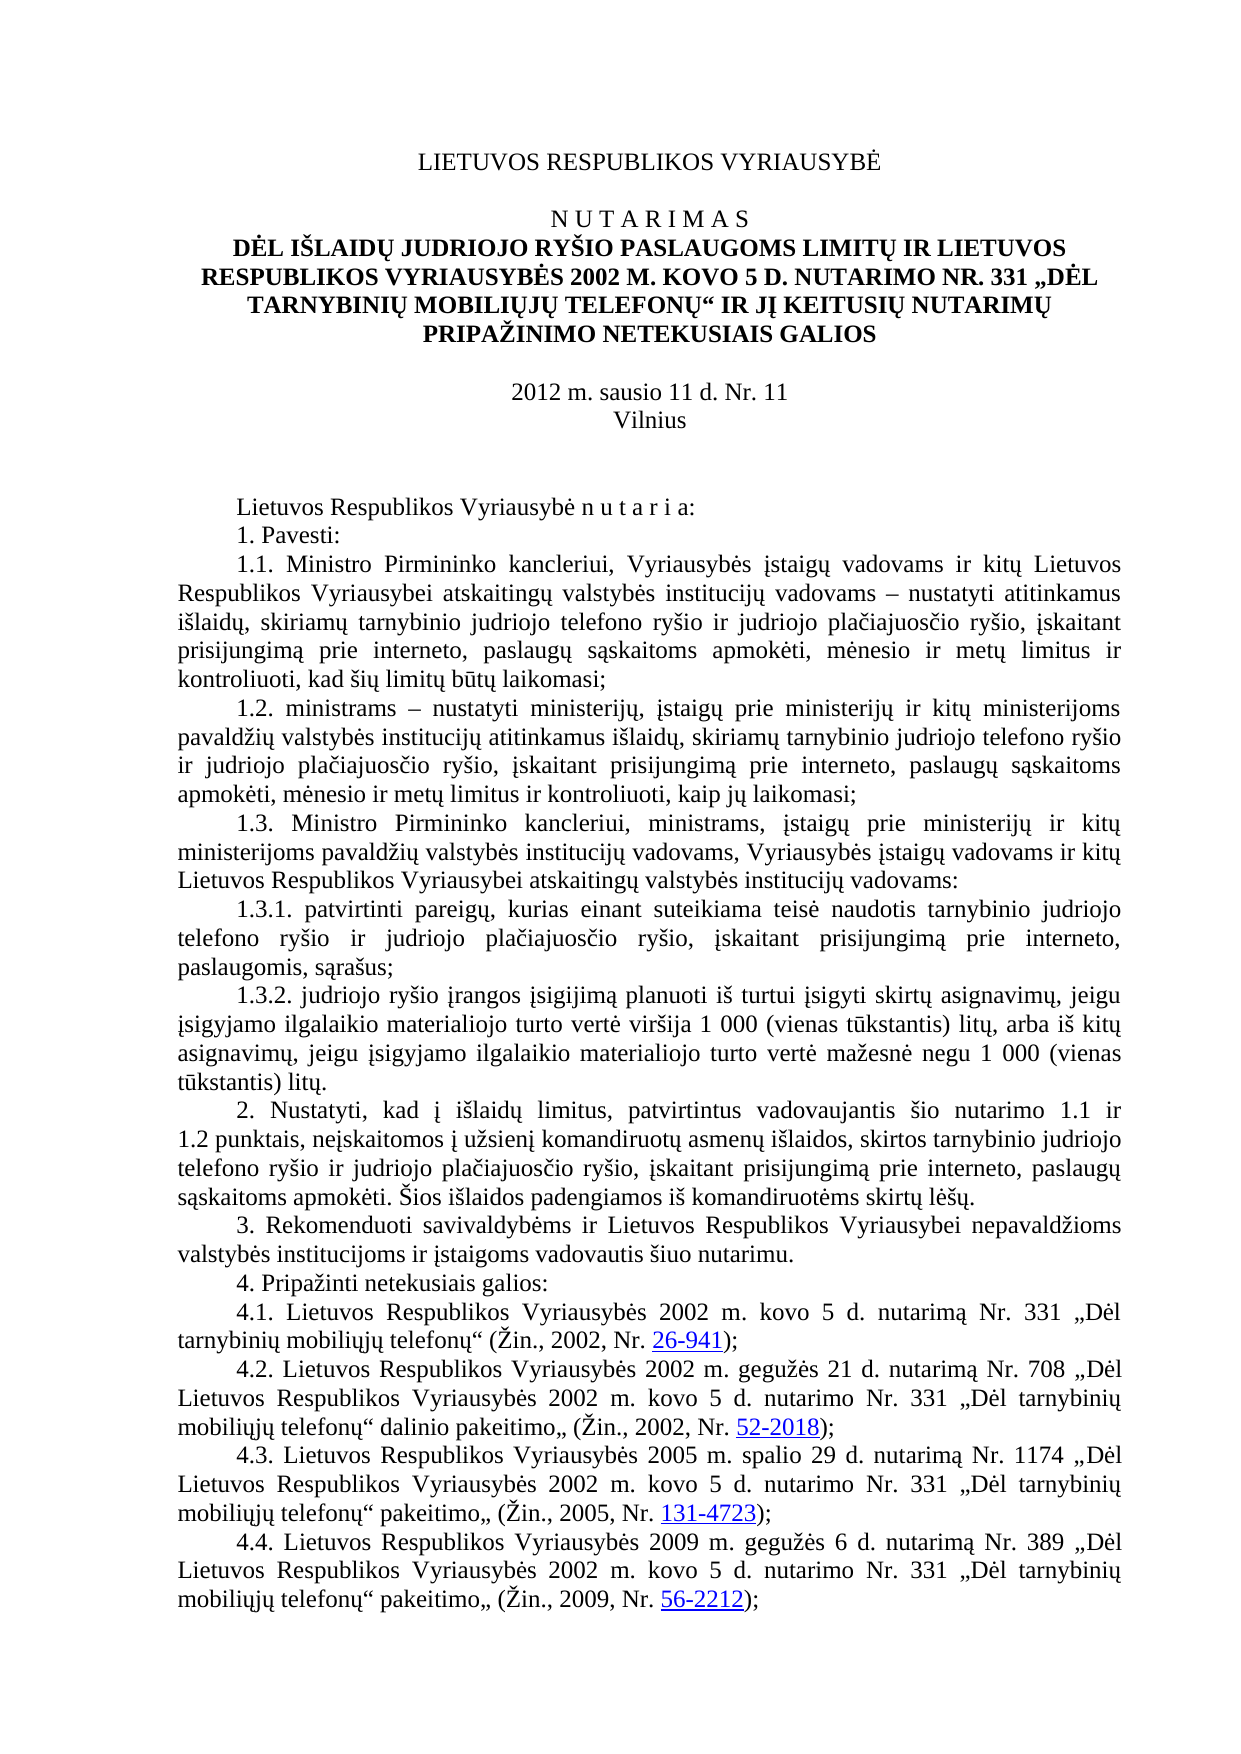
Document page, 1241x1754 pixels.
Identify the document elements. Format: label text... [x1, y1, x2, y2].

text 4.4. Lietuvos Respublikos Vyriausybės 2009 m. gegužės 6 d. nutarimą Nr. 389 „Dėl Lietuvos Respublikos Vyriausybės 2002 m. kovo 5 d. nutarimo Nr. 331 „Dėl tarnybinių mobiliųjų telefonų“ pakeitimo„ (Žin., 2009, Nr. 56-2212); [177, 1527, 1122, 1613]
text 4.3. Lietuvos Respublikos Vyriausybės 2005 m. spalio 29 d. nutarimą Nr. 1174 „Dėl Lietuvos Respublikos Vyriausybės 2002 m. kovo 5 d. nutarimo Nr. 331 „Dėl tarnybinių mobiliųjų telefonų“ pakeitimo„ (Žin., 2005, Nr. 131-4723); [177, 1441, 1122, 1527]
text 1.3.1. patvirtinti pareigų, kurias einant suteikiama teisė naudotis tarnybinio judriojo telefono ryšio ir judriojo plačiajuosčio ryšio, įskaitant prisijungimą prie interneto, paslaugomis, sąrašus; [177, 894, 1122, 981]
text 1.2. ministrams – nustatyti ministerijų, įstaigų prie ministerijų ir kitų ministerijoms pavaldžių valstybės institucijų atitinkamus išlaidų, skiriamų tarnybinio judriojo telefono ryšio ir judriojo plačiajuosčio ryšio, įskaitant prisijungimą prie interneto, paslaugų sąskaitoms apmokėti, mėnesio ir metų limitus ir kontroliuoti, kaip jų laikomasi; [177, 693, 1122, 808]
text 4. Pripažinti netekusiais galios: [177, 1268, 1122, 1297]
text 2. Nustatyti, kad į išlaidų limitus, patvirtintus vadovaujantis šio nutarimo 1.1 ir 1.2 punktais, neįskaitomos į užsienį komandiruotų asmenų išlaidos, skirtos tarnybinio judriojo telefono ryšio ir judriojo plačiajuosčio ryšio, įskaitant prisijungimą prie interneto, paslaugų sąskaitoms apmokėti. Šios išlaidos padengiamos iš komandiruotėms skirtų lėšų. [177, 1096, 1122, 1211]
text 1.3. Ministro Pirmininko kancleriui, ministrams, įstaigų prie ministerijų ir kitų ministerijoms pavaldžių valstybės institucijų vadovams, Vyriausybės įstaigų vadovams ir kitų Lietuvos Respublikos Vyriausybei atskaitingų valstybės institucijų vadovams: [177, 808, 1122, 894]
text NUTARIMAS [177, 204, 1122, 233]
text 1.1. Ministro Pirmininko kancleriui, Vyriausybės įstaigų vadovams ir kitų Lietuvos Respublikos Vyriausybei atskaitingų valstybės institucijų vadovams – nustatyti atitinkamus išlaidų, skiriamų tarnybinio judriojo telefono ryšio ir judriojo plačiajuosčio ryšio, įskaitant prisijungimą prie interneto, paslaugų sąskaitoms apmokėti, mėnesio ir metų limitus ir kontroliuoti, kad šių limitų būtų laikomasi; [177, 549, 1122, 693]
text Lietuvos Respublikos Vyriausybė nutaria: [177, 492, 1122, 521]
text 1.3.2. judriojo ryšio įrangos įsigijimą planuoti iš turtui įsigyti skirtų asignavimų, jeigu įsigyjamo ilgalaikio materialiojo turto vertė viršija 1 000 (vienas tūkstantis) litų, arba iš kitų asignavimų, jeigu įsigyjamo ilgalaikio materialiojo turto vertė mažesnė negu 1 000 (vienas tūkstantis) litų. [177, 981, 1122, 1096]
text DĖL IŠLAIDŲ JUDRIOJO RYŠIO PASLAUGOMS LIMITŲ IR LIETUVOS RESPUBLIKOS VYRIAUSYBĖS 2002 M. KOVO 5 D. NUTARIMO NR. 331 „DĖL TARNYBINIŲ MOBILIŲJŲ TELEFONŲ“ IR JĮ KEITUSIŲ NUTARIMŲ PRIPAŽINIMO NETEKUSIAIS GALIOS [177, 233, 1122, 348]
text 2012 m. sausio 11 d. Nr. 11 [177, 377, 1122, 406]
text 3. Rekomenduoti savivaldybėms ir Lietuvos Respublikos Vyriausybei nepavaldžioms valstybės institucijoms ir įstaigoms vadovautis šiuo nutarimu. [177, 1211, 1122, 1268]
text Lietuvos Respublikos Vyriausybė [177, 147, 1122, 176]
text 4.1. Lietuvos Respublikos Vyriausybės 2002 m. kovo 5 d. nutarimą Nr. 331 „Dėl tarnybinių mobiliųjų telefonų“ (Žin., 2002, Nr. 26-941); [177, 1297, 1122, 1354]
text 1. Pavesti: [177, 521, 1122, 549]
text 4.2. Lietuvos Respublikos Vyriausybės 2002 m. gegužės 21 d. nutarimą Nr. 708 „Dėl Lietuvos Respublikos Vyriausybės 2002 m. kovo 5 d. nutarimo Nr. 331 „Dėl tarnybinių mobiliųjų telefonų“ dalinio pakeitimo„ (Žin., 2002, Nr. 52-2018); [177, 1354, 1122, 1441]
text Vilnius [177, 406, 1122, 434]
